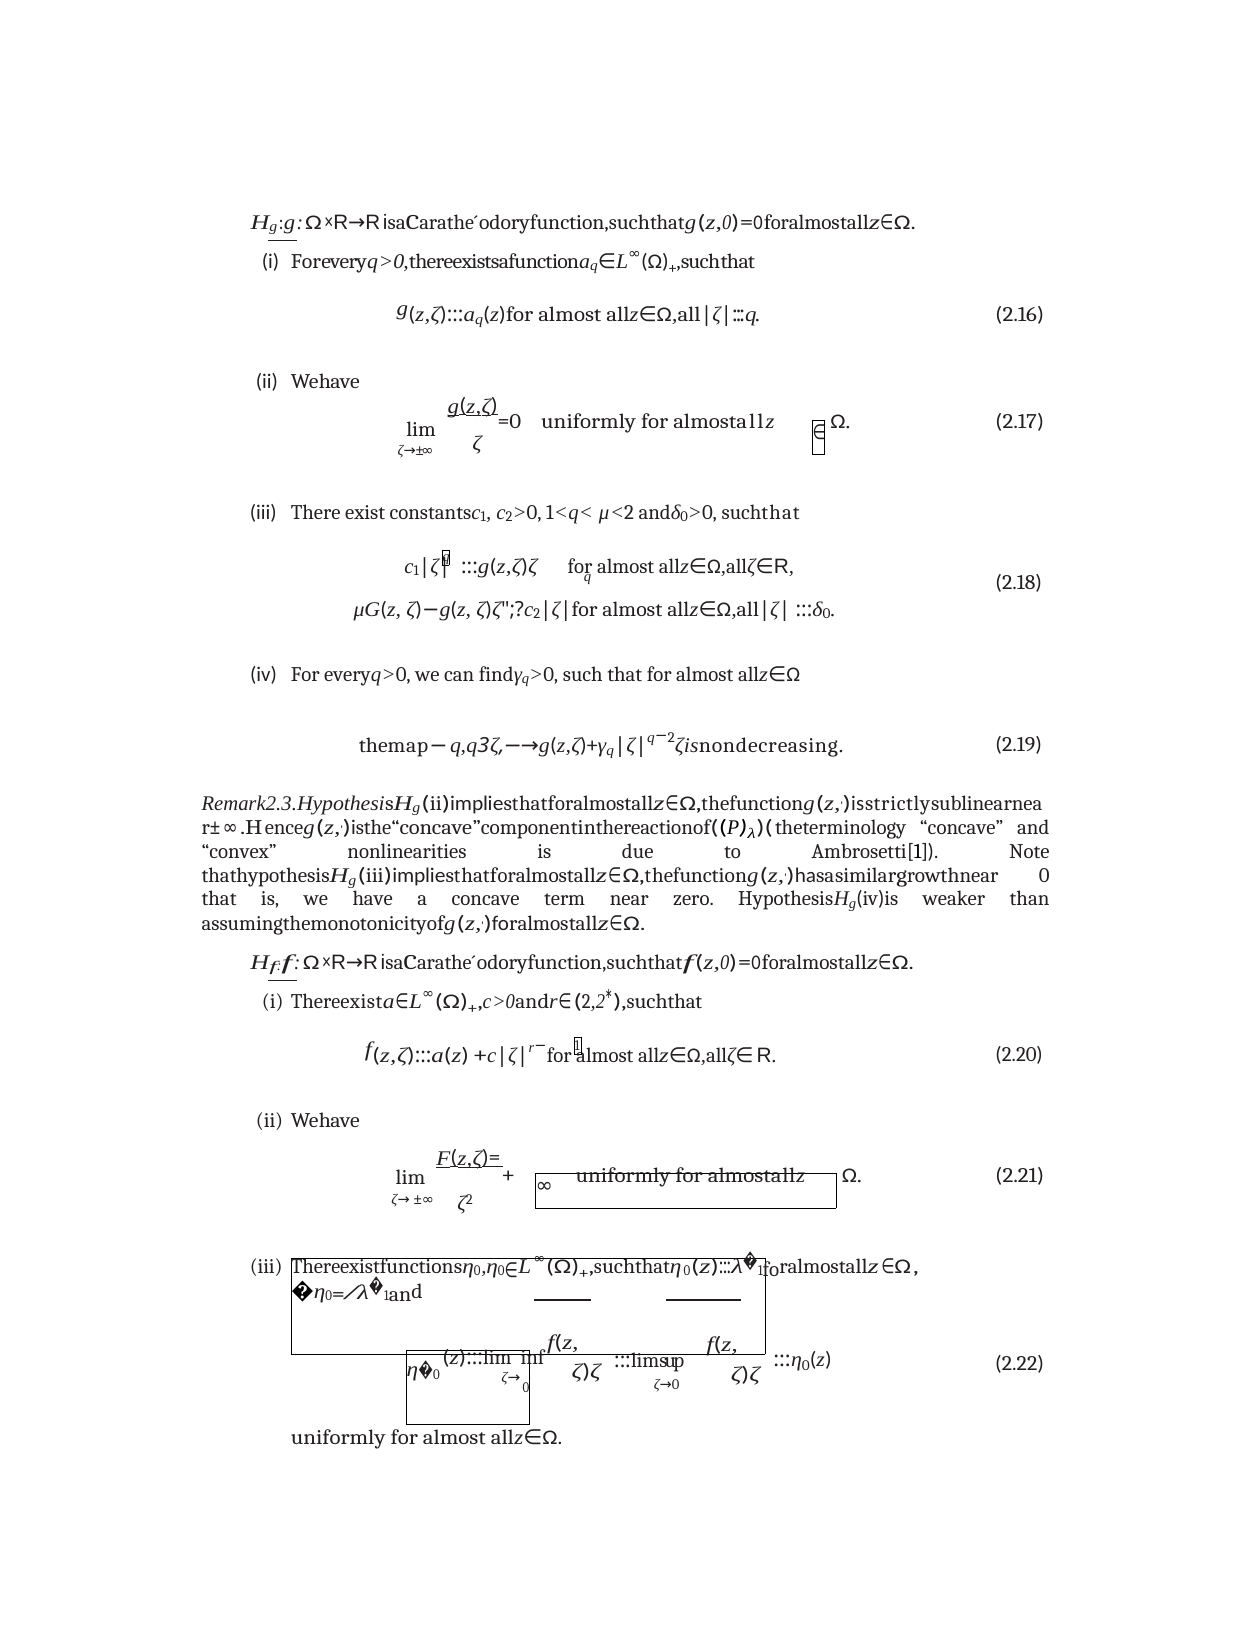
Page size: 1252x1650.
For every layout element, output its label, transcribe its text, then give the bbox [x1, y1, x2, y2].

text uniformly for almost allz∈Ω. [291, 1422, 1074, 1451]
list Foreveryq>0,thereexistsafunctionaq∈L∞(Ω)+,suchthat [262, 243, 1074, 277]
list For everyq>0, we can findγq>0, such that for almost allz∈Ω [250, 659, 1074, 687]
text ζ→0 [653, 1373, 703, 1393]
text F(z,ζ)=+ uniformly for almostallz Ω. (2.21) [436, 1154, 1074, 1189]
text μG(z, ζ)−g(z, ζ)ζ";?c2|ζ|for almost allz∈Ω,all|ζ| :::δ0. [353, 592, 1074, 622]
text :::limsup [614, 1344, 703, 1373]
list Thereexistfunctionsη0,η0∈L∞(Ω)+,suchthatη0(z):::λ�1foralmostallz∈Ω, [249, 1248, 1074, 1283]
list Wehave [256, 1108, 1074, 1132]
text (z):::lim inf [177, 1343, 544, 1369]
text ζ [472, 435, 1074, 454]
text (2.18) [998, 577, 1074, 592]
text ζ→±∞ [397, 440, 445, 459]
text ζ→ ±∞ [177, 1189, 433, 1208]
text g(z,ζ):::aq(z)for almost allz∈Ω,all|ζ|:::q. (2.16) [396, 296, 1074, 328]
text :::η0(z) (2.22) [773, 1344, 1074, 1376]
list There exist constantsc1, c2>0, 1<q< μ<2 andδ0>0, suchthat [249, 499, 887, 526]
text f(z, ζ)ζ [547, 1329, 606, 1384]
text lim [177, 1168, 425, 1189]
text Hg:g:Ω×R→RisaCarathe´odoryfunction,suchthatg(z,0)=0foralmostallz∈Ω. [250, 207, 1074, 237]
text η�0 0 [520, 1369, 529, 1383]
text ζ2 [457, 1189, 1074, 1208]
list �η0=/λ�1and [292, 1283, 765, 1308]
list Thereexista∈L∞(Ω)+,c>0andr∈(2,2∗),suchthat [262, 982, 1074, 1017]
text Remark2.3.HypothesisHg(ii)impliesthatforalmostallz∈Ω,thefunctiong(z,·)isstrictlysublinearnear±∞.Henceg(z,·)isthe“concave”componentinthereactionof((P)λ)(theterminology “concave” and “convex” nonlinearities is due to Ambrosetti[1]). Note thathypothesisHg(iii)impliesthatforalmostallz∈Ω,thefunctiong(z,·)hasasimilargrowthnear 0 that is, we have a concave term near zero. HypothesisHg(iv)is weaker than assumingthemonotonicityofg(z,·)foralmostallz∈Ω. [201, 791, 1049, 936]
text f(z,ζ):::a(z) +c|ζ|r−for almost allz∈Ω,allζ∈R. (2.20) [364, 1034, 1074, 1069]
text g(z,ζ)=0 uniformly for almostallz Ω. (2.17) [447, 401, 1074, 435]
text lim [406, 419, 445, 440]
text ζ→ [177, 1369, 520, 1386]
list Wehave [256, 368, 369, 394]
text Hf:f:Ω×R→RisaCarathe´odoryfunction,suchthatf(z,0)=0foralmostallz∈Ω. [250, 947, 1074, 977]
text themap−q,q3ζ,−→g(z,ζ)+γq|ζ|q−2ζisnondecreasing. (2.19) [201, 724, 1074, 759]
text f(z, ζ)ζ [706, 1332, 765, 1386]
text c1|ζ| :::g(z,ζ)ζ for almost allz∈Ω,allζ∈R, [404, 548, 887, 579]
